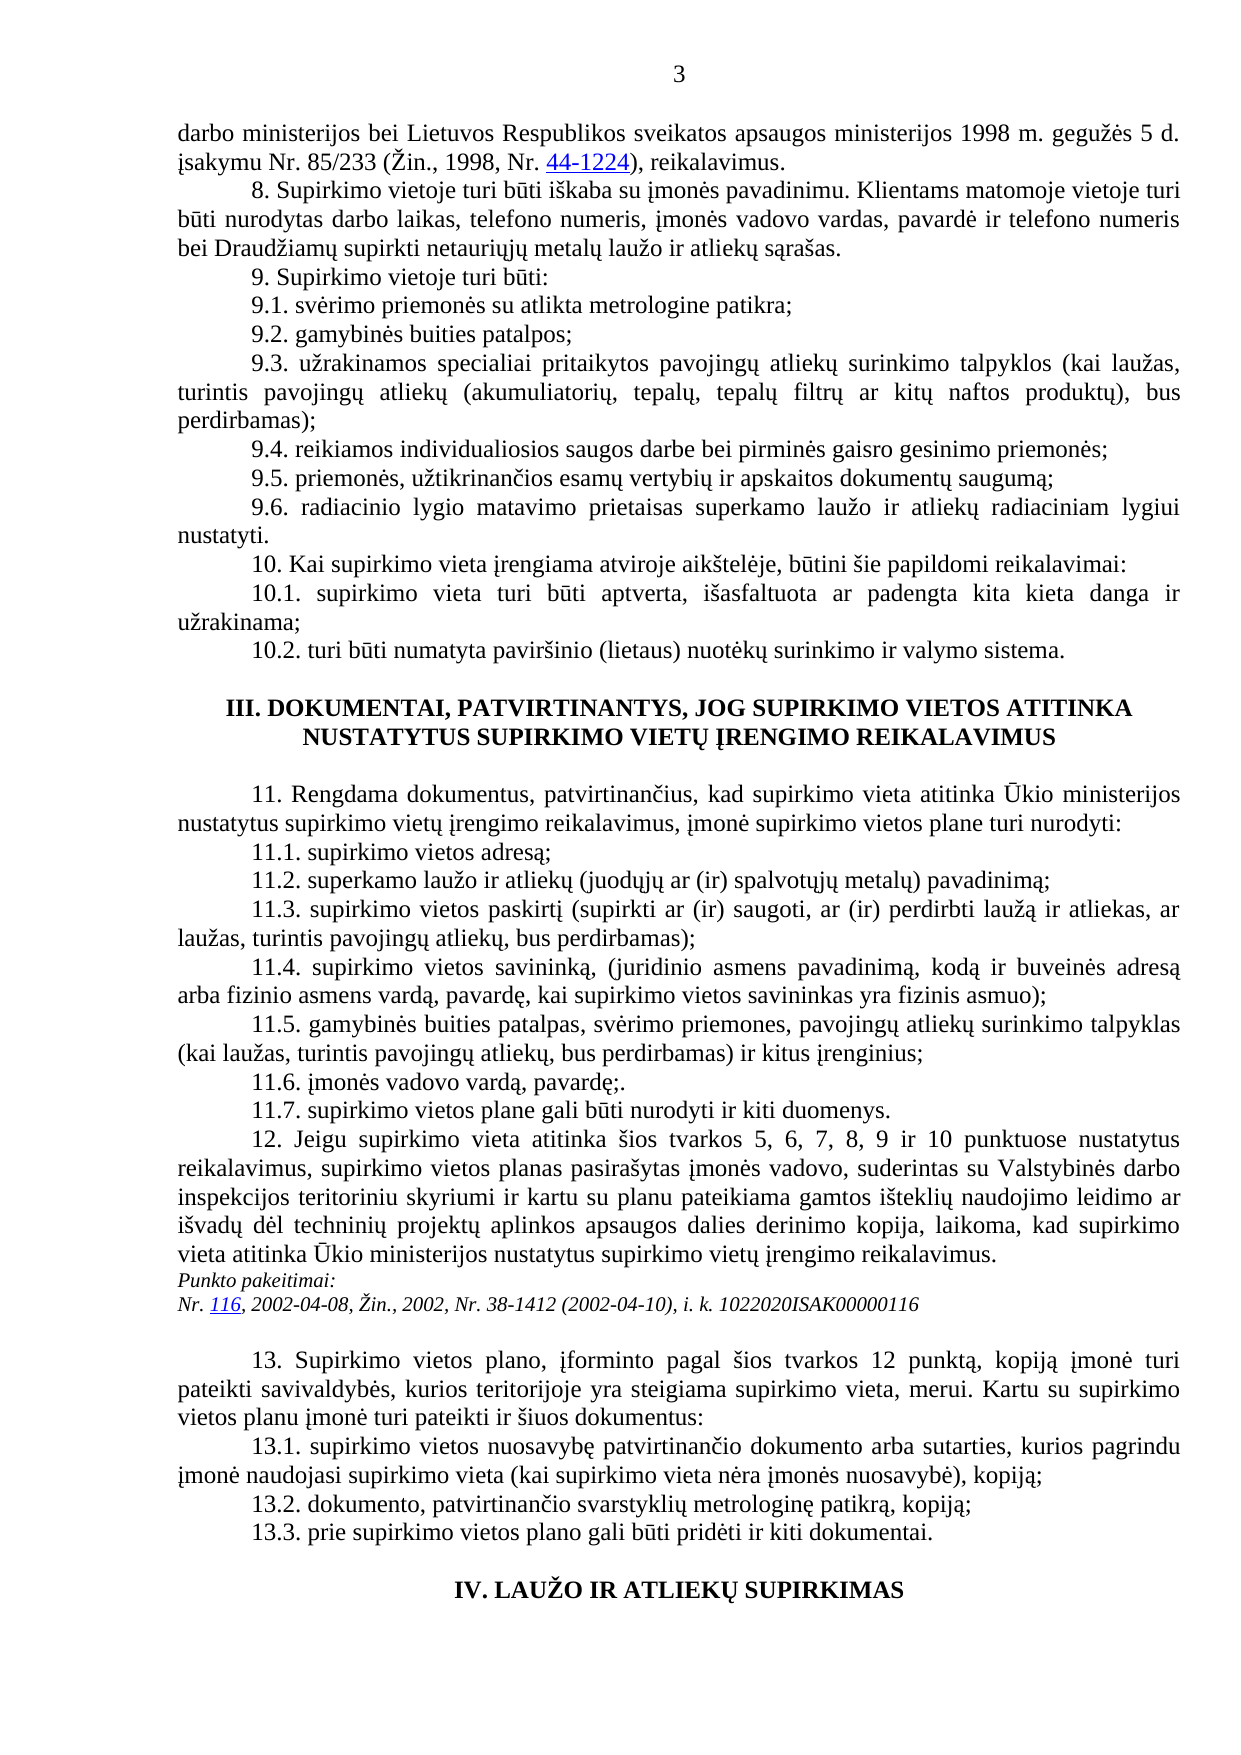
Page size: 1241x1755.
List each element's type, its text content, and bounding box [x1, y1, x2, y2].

text 9.3. užrakinamos specialiai pritaikytos pavojingų atliekų surinkimo talpyklos (kai laužas, turintis pavojingų atliekų (akumuliatorių, tepalų, tepalų filtrų ar kitų naftos produktų), bus perdirbamas); [177, 348, 1181, 434]
text 11.6. įmonės vadovo vardą, pavardę;. [177, 1067, 1181, 1096]
text 8. Supirkimo vietoje turi būti iškaba su įmonės pavadinimu. Klientams matomoje vietoje turi būti nurodytas darbo laikas, telefono numeris, įmonės vadovo vardas, pavardė ir telefono numeris bei Draudžiamų supirkti netauriųjų metalų laužo ir atliekų sąrašas. [177, 176, 1181, 262]
text 11.7. supirkimo vietos plane gali būti nurodyti ir kiti duomenys. [177, 1096, 1181, 1124]
text 9.4. reikiamos individualiosios saugos darbe bei pirminės gaisro gesinimo priemonės; [177, 434, 1181, 463]
text 13.2. dokumento, patvirtinančio svarstyklių metrologinę patikrą, kopiją; [177, 1489, 1181, 1517]
text Punkto pakeitimai: [177, 1268, 1181, 1292]
text III. DOKUMENTAI, PATVIRTINANTYS, JOG SUPIRKIMO VIETOS ATITINKA NUSTATYTUS SUPIRKIMO VIETŲ ĮRENGIMO REIKALAVIMUS [177, 693, 1181, 751]
text 11.1. supirkimo vietos adresą; [177, 837, 1181, 866]
text 9.1. svėrimo priemonės su atlikta metrologine patikra; [177, 291, 1181, 319]
text 9.2. gamybinės buities patalpos; [177, 319, 1181, 348]
text 9.6. radiacinio lygio matavimo prietaisas superkamo laužo ir atliekų radiaciniam lygiui nustatyti. [177, 492, 1181, 549]
text 11.4. supirkimo vietos savininką, (juridinio asmens pavadinimą, kodą ir buveinės adresą arba fizinio asmens vardą, pavardę, kai supirkimo vietos savininkas yra fizinis asmuo); [177, 952, 1181, 1009]
text 11.5. gamybinės buities patalpas, svėrimo priemones, pavojingų atliekų surinkimo talpyklas (kai laužas, turintis pavojingų atliekų, bus perdirbamas) ir kitus įrenginius; [177, 1009, 1181, 1067]
text 13.1. supirkimo vietos nuosavybę patvirtinančio dokumento arba sutarties, kurios pagrindu įmonė naudojasi supirkimo vieta (kai supirkimo vieta nėra įmonės nuosavybė), kopiją; [177, 1431, 1181, 1489]
text 9. Supirkimo vietoje turi būti: [177, 262, 1181, 291]
text 11.2. superkamo laužo ir atliekų (juodųjų ar (ir) spalvotųjų metalų) pavadinimą; [177, 866, 1181, 894]
text Nr. 116, 2002-04-08, Žin., 2002, Nr. 38-1412 (2002-04-10), i. k. 1022020ISAK00000116 [177, 1292, 1181, 1316]
text 12. Jeigu supirkimo vieta atitinka šios tvarkos 5, 6, 7, 8, 9 ir 10 punktuose nustatytus reikalavimus, supirkimo vietos planas pasirašytas įmonės vadovo, suderintas su Valstybinės darbo inspekcijos teritoriniu skyriumi ir kartu su planu pateikiama gamtos išteklių naudojimo leidimo ar išvadų dėl techninių projektų aplinkos apsaugos dalies derinimo kopija, laikoma, kad supirkimo vieta atitinka Ūkio ministerijos nustatytus supirkimo vietų įrengimo reikalavimus. [177, 1124, 1181, 1268]
text 10. Kai supirkimo vieta įrengiama atviroje aikštelėje, būtini šie papildomi reikalavimai: [177, 549, 1181, 578]
text 13. Supirkimo vietos plano, įforminto pagal šios tvarkos 12 punktą, kopiją įmonė turi pateikti savivaldybės, kurios teritorijoje yra steigiama supirkimo vieta, merui. Kartu su supirkimo vietos planu įmonė turi pateikti ir šiuos dokumentus: [177, 1345, 1181, 1431]
text 9.5. priemonės, užtikrinančios esamų vertybių ir apskaitos dokumentų saugumą; [177, 463, 1181, 492]
text darbo ministerijos bei Lietuvos Respublikos sveikatos apsaugos ministerijos 1998 m. gegužės 5 d. įsakymu Nr. 85/233 (Žin., 1998, Nr. 44-1224), reikalavimus. [177, 118, 1181, 176]
text IV. LauŽo ir atliekŲ supirkimas [177, 1575, 1181, 1604]
text 13.3. prie supirkimo vietos plano gali būti pridėti ir kiti dokumentai. [177, 1517, 1181, 1546]
text 10.2. turi būti numatyta paviršinio (lietaus) nuotėkų surinkimo ir valymo sistema. [177, 636, 1181, 664]
text 11. Rengdama dokumentus, patvirtinančius, kad supirkimo vieta atitinka Ūkio ministerijos nustatytus supirkimo vietų įrengimo reikalavimus, įmonė supirkimo vietos plane turi nurodyti: [177, 779, 1181, 837]
text 11.3. supirkimo vietos paskirtį (supirkti ar (ir) saugoti, ar (ir) perdirbti laužą ir atliekas, ar laužas, turintis pavojingų atliekų, bus perdirbamas); [177, 894, 1181, 952]
text 10.1. supirkimo vieta turi būti aptverta, išasfaltuota ar padengta kita kieta danga ir užrakinama; [177, 578, 1181, 636]
